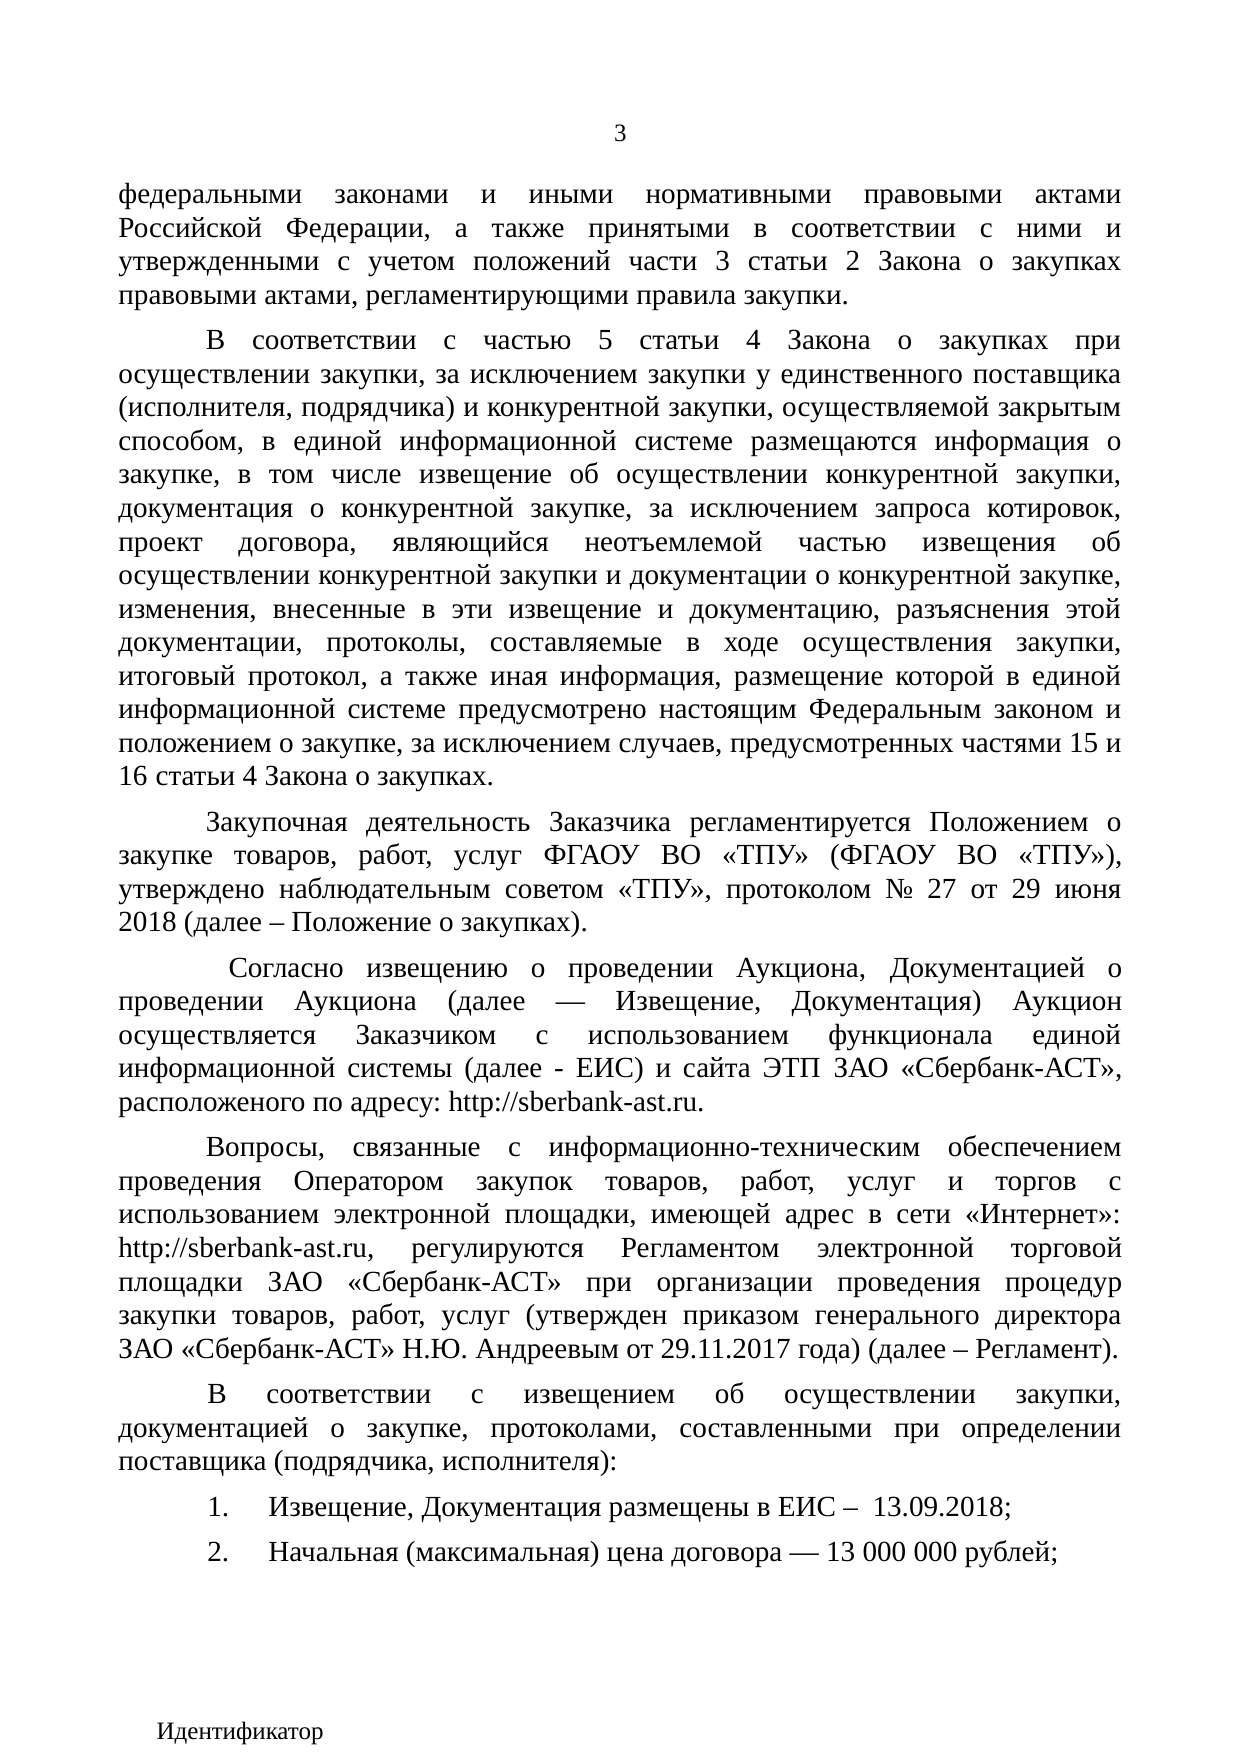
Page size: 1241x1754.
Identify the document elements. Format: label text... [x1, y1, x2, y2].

text федеральными законами и иными нормативными правовыми актами Российской Федерации, а также принятыми в соответствии с ними и утвержденными с учетом положений части 3 статьи 2 Закона о закупках правовыми актами, регламентирующими правила закупки. [118, 176, 1122, 311]
text Вопросы, связанные с информационно-техническим обеспечением проведения Оператором закупок товаров, работ, услуг и торгов с использованием электронной площадки, имеющей адрес в сети «Интернет»: http://sberbank-ast.ru, регулируются Регламентом электронной торговой площадки ЗАО «Сбербанк-АСТ» при организации проведения процедур закупки товаров, работ, услуг (утвержден приказом генерального директора ЗАО «Сбербанк-АСТ» Н.Ю. Андреевым от 29.11.2017 года) (далее – Регламент). [118, 1129, 1122, 1364]
list Начальная (максимальная) цена договора — 13 000 000 рублей; [118, 1534, 1122, 1568]
text Закупочная деятельность Заказчика регламентируется Положением о закупке товаров, работ, услуг ФГАОУ ВО «ТПУ» (ФГАОУ ВО «ТПУ»), утверждено наблюдательным советом «ТПУ», протоколом № 27 от 29 июня 2018 (далее – Положение о закупках). [118, 804, 1122, 938]
text В соответствии с извещением об осуществлении закупки, документацией о закупке, протоколами, составленными при определении поставщика (подрядчика, исполнителя): [118, 1376, 1122, 1477]
text В соответствии с частью 5 статьи 4 Закона о закупках при осуществлении закупки, за исключением закупки у единственного поставщика (исполнителя, подрядчика) и конкурентной закупки, осуществляемой закрытым способом, в единой информационной системе размещаются информация о закупке, в том числе извещение об осуществлении конкурентной закупки, документация о конкурентной закупке, за исключением запроса котировок, проект договора, являющийся неотъемлемой частью извещения об осуществлении конкурентной закупки и документации о конкурентной закупке, изменения, внесенные в эти извещение и документацию, разъяснения этой документации, протоколы, составляемые в ходе осуществления закупки, итоговый протокол, а также иная информация, размещение которой в единой информационной системе предусмотрено настоящим Федеральным законом и положением о закупке, за исключением случаев, предусмотренных частями 15 и 16 статьи 4 Закона о закупках. [118, 322, 1122, 792]
list Извещение, Документация размещены в ЕИС – 13.09.2018; [118, 1489, 1122, 1522]
text Согласно извещению о проведении Аукциона, Документацией о проведении Аукциона (далее — Извещение, Документация) Аукцион осуществляется Заказчиком с использованием функционала единой информационной системы (далее - ЕИС) и сайта ЭТП ЗАО «Сбербанк-АСТ», расположеного по адресу: http://sberbank-ast.ru. [118, 950, 1122, 1118]
